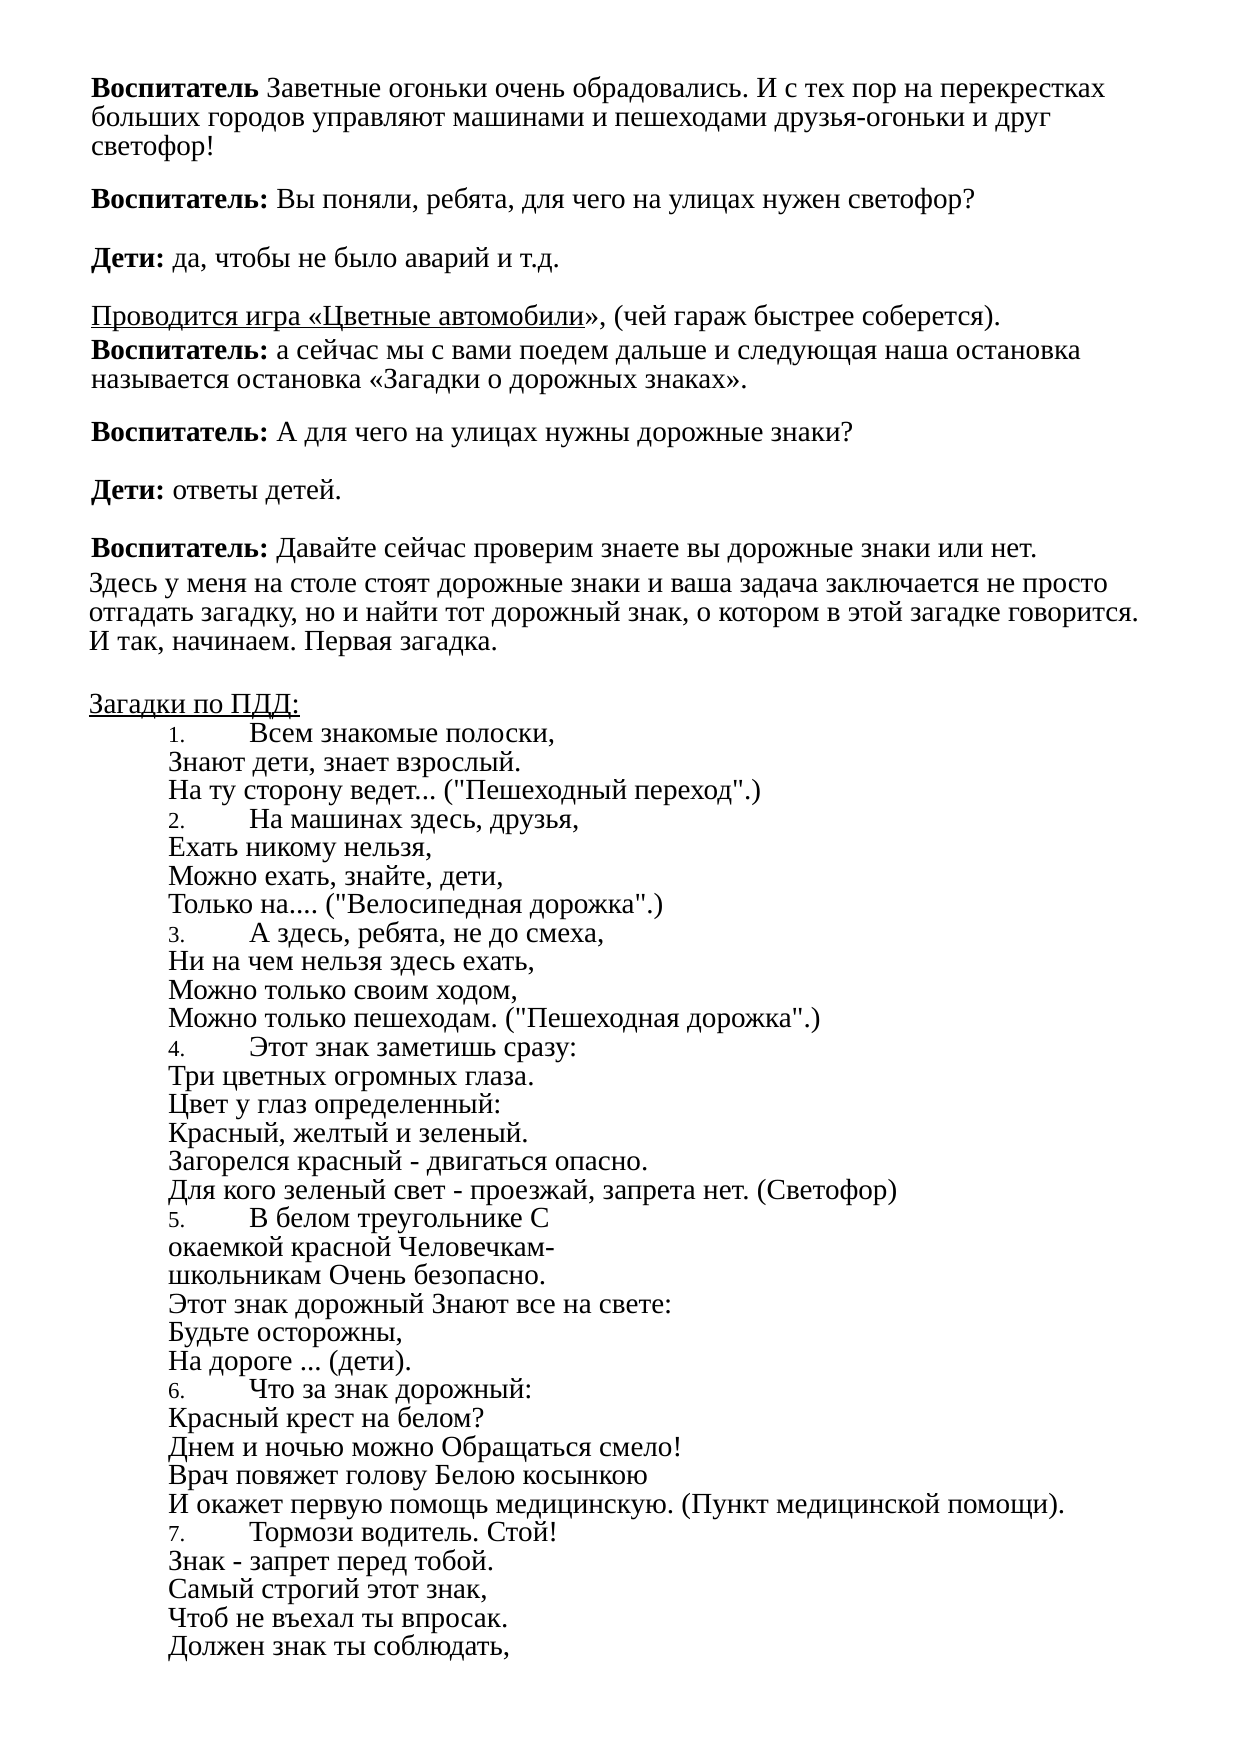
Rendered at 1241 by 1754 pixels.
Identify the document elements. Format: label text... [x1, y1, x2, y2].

list Что за знак дорожный: [168, 1376, 1181, 1404]
text Воспитатель: Давайте сейчас проверим знаете вы дорожные знаки или нет. [91, 511, 1181, 569]
text Самый строгий этот знак, [168, 1576, 1181, 1604]
text Красный крест на белом? [168, 1404, 1181, 1433]
text Для кого зеленый свет - проезжай, запрета нет. (Светофор) [168, 1176, 1181, 1205]
text Ехать никому нельзя, [168, 834, 1181, 862]
text Можно только своим ходом, [168, 976, 1181, 1005]
text Знак - запрет перед тобой. [168, 1547, 1181, 1576]
list А здесь, ребята, не до смеха, [168, 919, 1181, 948]
text Воспитатель: А для чего на улицах нужны дорожные знаки? [91, 395, 1181, 453]
text Только на.... ("Велосипедная дорожка".) [168, 891, 1181, 919]
text Воспитатель: а сейчас мы с вами поедем дальше и следующая наша остановка называется остановка «Загадки о дорожных знаках». [91, 337, 1156, 394]
text Можно ехать, знайте, дети, [168, 862, 1181, 891]
text Днем и ночью можно Обращаться смело! [168, 1433, 1079, 1462]
text Дети: ответы детей. [91, 453, 1181, 511]
text Врач повяжет голову Белою косынкою [168, 1462, 1079, 1490]
text Воспитатель Заветные огоньки очень обрадовались. И с тех пор на перекрестках больших городов управляют машинами и пешеходами друзья-огоньки и друг светофор! [91, 74, 1156, 161]
text И окажет первую помощь медицинскую. (Пункт медицинской помощи). [168, 1490, 1181, 1519]
list Тормози водитель. Стой! [168, 1519, 1181, 1547]
text Можно только пешеходам. ("Пешеходная дорожка".) [168, 1005, 1181, 1033]
text Знают дети, знает взрослый. [168, 748, 1181, 777]
list В белом треугольнике С окаемкой красной Человечкам-школьникам Очень безопасно. [168, 1205, 606, 1290]
text Проводится игра «Цветные автомобили», (чей гараж быстрее соберется). [91, 279, 1181, 337]
text Должен знак ты соблюдать, [168, 1633, 1181, 1661]
text Чтоб не въехал ты впросак. [168, 1604, 1181, 1633]
list На машинах здесь, друзья, [168, 805, 1181, 834]
text Загадки по ПДД: [89, 686, 1181, 719]
text На дороге ... (дети). [168, 1347, 1181, 1376]
text Воспитатель: Вы поняли, ребята, для чего на улицах нужен светофор? [91, 163, 1181, 221]
list Всем знакомые полоски, [168, 719, 1181, 748]
text Загорелся красный - двигаться опасно. [168, 1148, 1181, 1176]
list Этот знак заметишь сразу: [168, 1033, 1181, 1062]
text Этот знак дорожный Знают все на свете: [168, 1290, 1079, 1319]
text Здесь у меня на столе стоят дорожные знаки и ваша задача заключается не просто отгадать загадку, но и найти тот дорожный знак, о котором в этой загадке говорится. И так, начинаем. Первая загадка. [89, 569, 1156, 656]
text На ту сторону ведет... ("Пешеходный переход".) [168, 777, 1181, 805]
text Ни на чем нельзя здесь ехать, [168, 948, 1181, 976]
text Цвет у глаз определенный: [168, 1091, 1181, 1119]
text Будьте осторожны, [168, 1319, 1181, 1347]
text Красный, желтый и зеленый. [168, 1119, 1181, 1148]
text Три цветных огромных глаза. [168, 1062, 1181, 1091]
text Дети: да, чтобы не было аварий и т.д. [91, 221, 1181, 279]
